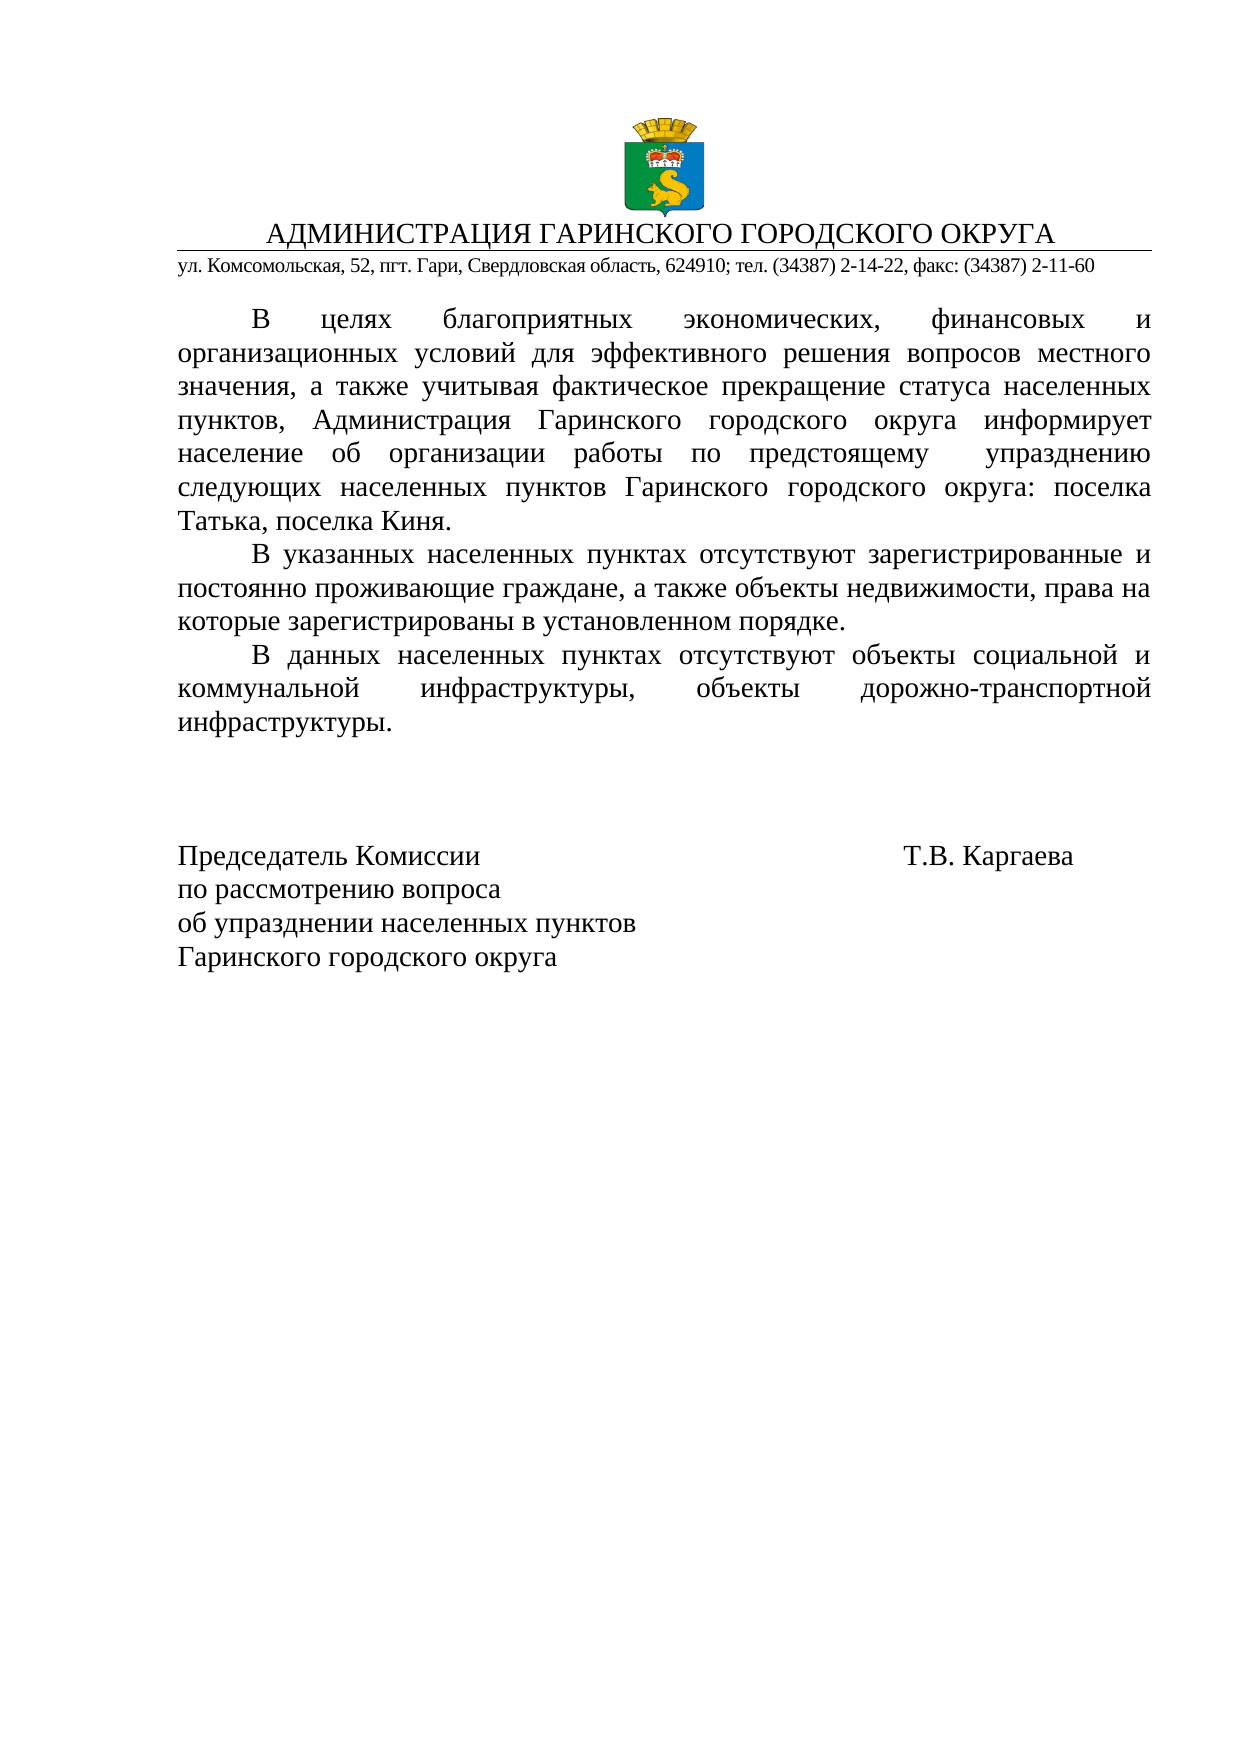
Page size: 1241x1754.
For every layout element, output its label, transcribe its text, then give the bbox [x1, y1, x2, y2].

text В указанных населенных пунктах отсутствуют зарегистрированные и постоянно проживающие граждане, а также объекты недвижимости, права на которые зарегистрированы в установленном порядке. [177, 536, 1152, 637]
text об упразднении населенных пунктов [177, 905, 1152, 939]
text АДМИНИСТРАЦИЯ ГАРИНСКОГО ГОРОДСКОГО ОКРУГА [177, 217, 1152, 250]
text В данных населенных пунктах отсутствуют объекты социальной и коммунальной инфраструктуры, объекты дорожно-транспортной инфраструктуры. [177, 637, 1152, 737]
text Председатель Комиссии Т.В. Каргаева [177, 838, 1152, 872]
text В целях благоприятных экономических, финансовых и организационных условий для эффективного решения вопросов местного значения, а также учитывая фактическое прекращение статуса населенных пунктов, Администрация Гаринского городского округа информирует население об организации работы по предстоящему упразднению следующих населенных пунктов Гаринского городского округа: поселка Татька, поселка Киня. [177, 301, 1152, 536]
text ул. Комсомольская, 52, пгт. Гари, Свердловская область, 624910; тел. (34387) 2-14-22, факс: (34387) 2-11-60 [177, 251, 1152, 277]
text Гаринского городского округа [177, 939, 1152, 972]
text по рассмотрению вопроса [177, 872, 1152, 905]
